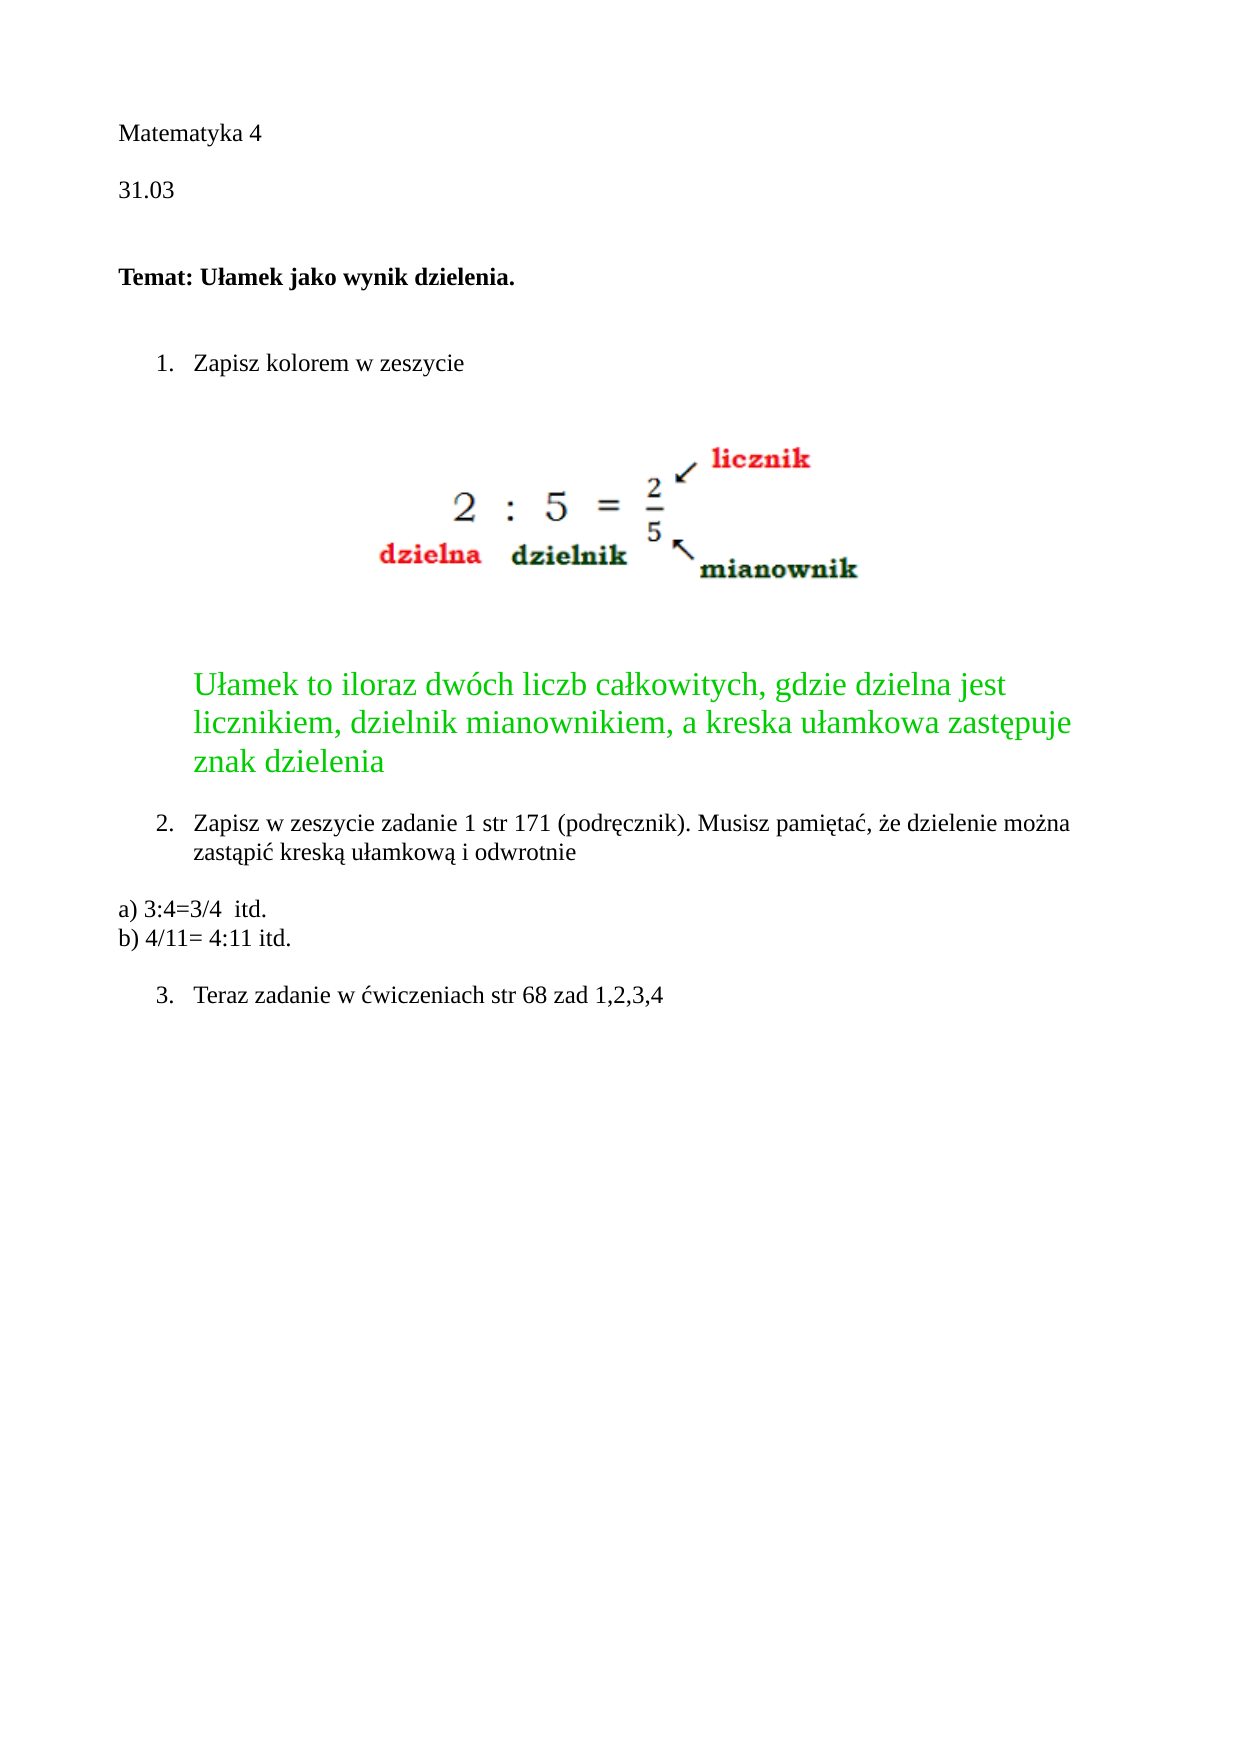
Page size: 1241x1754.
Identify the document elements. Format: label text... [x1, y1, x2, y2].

text b) 4/11= 4:11 itd. [118, 923, 1122, 952]
text 31.03 [118, 176, 1122, 204]
list Teraz zadanie w ćwiczeniach str 68 zad 1,2,3,4 [156, 981, 1122, 1009]
text Matematyka 4 [118, 118, 1122, 147]
text Temat: Ułamek jako wynik dzielenia. [118, 262, 1122, 291]
list Zapisz kolorem w zeszycie [156, 348, 1122, 377]
list Ułamek to iloraz dwóch liczb całkowitych, gdzie dzielna jest licznikiem, dzielnik mianownikiem, a kreska ułamkowa zastępuje znak dzielenia [156, 664, 1122, 779]
text a) 3:4=3/4 itd. [118, 894, 1122, 923]
list Zapisz w zeszycie zadanie 1 str 171 (podręcznik). Musisz pamiętać, że dzielenie można zastąpić kreską ułamkową i odwrotnie [156, 808, 1122, 866]
picture [347, 405, 893, 631]
